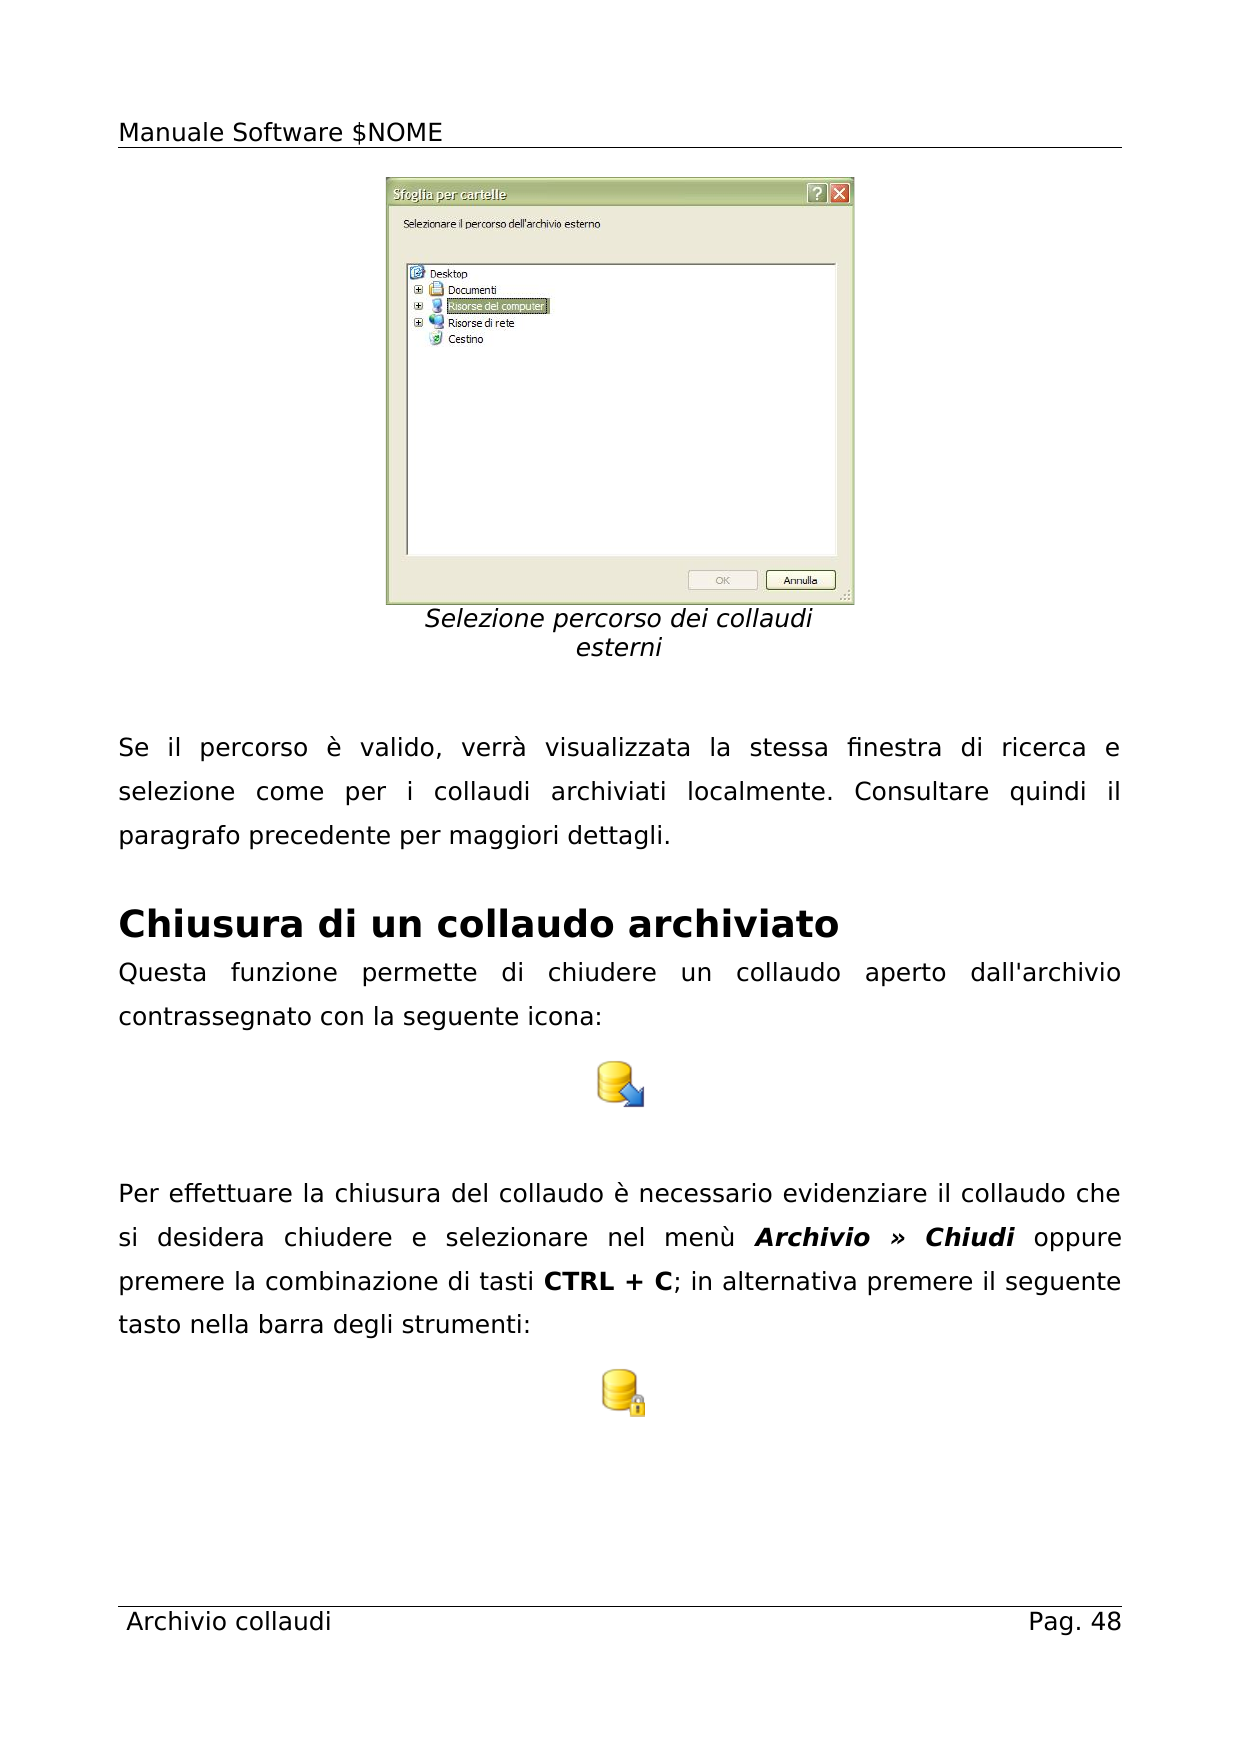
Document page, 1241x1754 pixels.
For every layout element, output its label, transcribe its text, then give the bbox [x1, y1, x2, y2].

text Se il percorso è valido, verrà visualizzata la stessa finestra di ricerca e selezione come per i collaudi archiviati localmente. Consultare quindi il paragrafo precedente per maggiori dettagli. [118, 733, 1122, 850]
picture [595, 1058, 645, 1109]
text Selezione percorso dei collaudi esterni [386, 605, 854, 663]
text Per effettuare la chiusura del collaudo è necessario evidenziare il collaudo che si desidera chiudere e selezionare nel menù Archivio » Chiudi oppure premere la combinazione di tasti CTRL + C; in alternativa premere il seguente tasto nella barra degli strumenti: [118, 1179, 1122, 1340]
subtitle Chiusura di un collaudo archiviato [118, 902, 1122, 946]
text Questa funzione permette di chiudere un collaudo aperto dall'archivio contrassegnato con la seguente icona: [118, 958, 1122, 1031]
picture [595, 1366, 645, 1417]
picture [385, 177, 855, 605]
